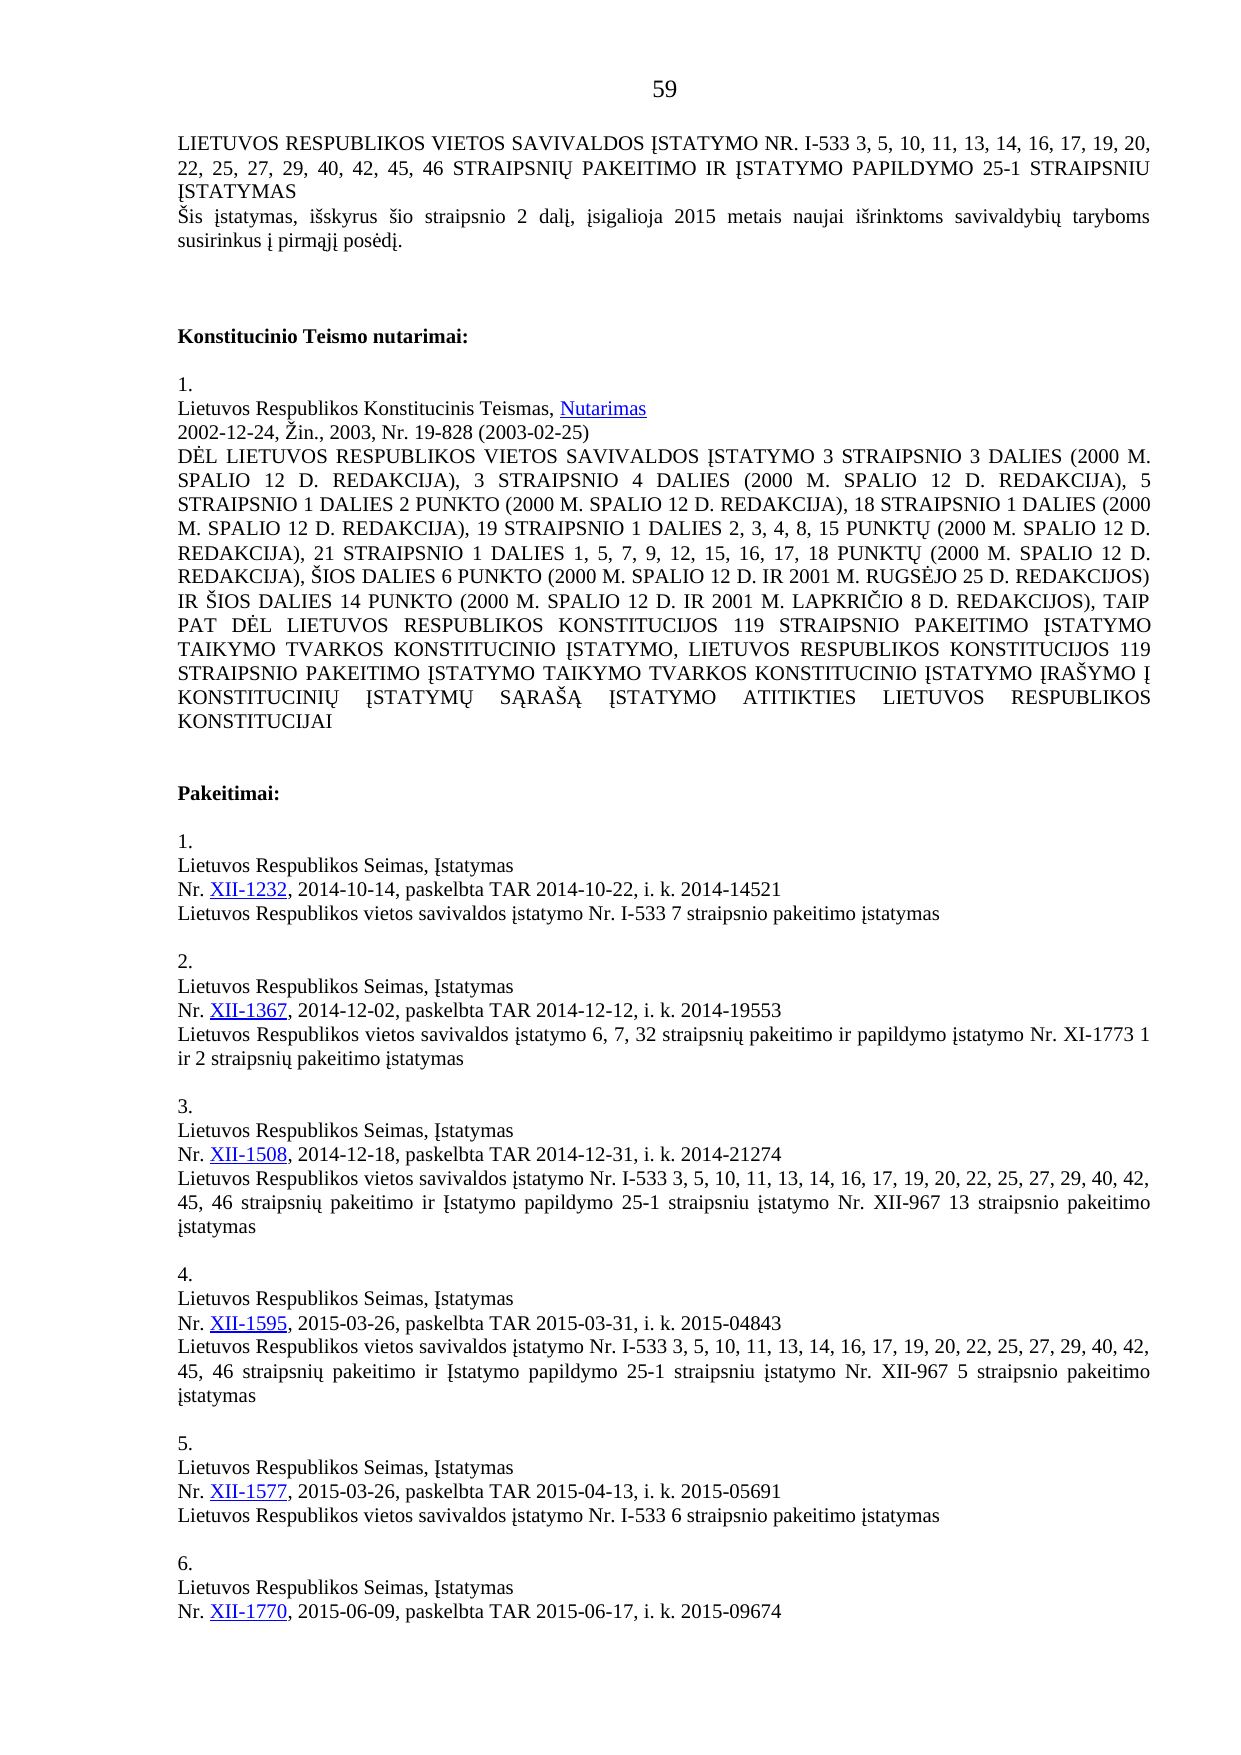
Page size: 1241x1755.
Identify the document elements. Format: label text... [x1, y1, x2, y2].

text Pakeitimai: [177, 781, 1152, 805]
text Konstitucinio Teismo nutarimai: [177, 324, 1152, 348]
text Nr. XII-1595, 2015-03-26, paskelbta TAR 2015-03-31, i. k. 2015-04843 [177, 1310, 1152, 1334]
text 6. [177, 1551, 1152, 1575]
text LIETUVOS RESPUBLIKOS VIETOS SAVIVALDOS ĮSTATYMO NR. I-533 3, 5, 10, 11, 13, 14, 16, 17, 19, 20, 22, 25, 27, 29, 40, 42, 45, 46 STRAIPSNIŲ PAKEITIMO IR ĮSTATYMO PAPILDYMO 25-1 STRAIPSNIU ĮSTATYMAS [177, 131, 1152, 203]
text Lietuvos Respublikos vietos savivaldos įstatymo Nr. I-533 3, 5, 10, 11, 13, 14, 16, 17, 19, 20, 22, 25, 27, 29, 40, 42, 45, 46 straipsnių pakeitimo ir Įstatymo papildymo 25-1 straipsniu įstatymo Nr. XII-967 13 straipsnio pakeitimo įstatymas [177, 1166, 1152, 1238]
text 4. [177, 1262, 1152, 1286]
text Lietuvos Respublikos vietos savivaldos įstatymo Nr. I-533 7 straipsnio pakeitimo įstatymas [177, 901, 1152, 925]
text 2. [177, 949, 1152, 973]
text 1. [177, 372, 1152, 396]
text Nr. XII-1508, 2014-12-18, paskelbta TAR 2014-12-31, i. k. 2014-21274 [177, 1142, 1152, 1166]
text Lietuvos Respublikos Konstitucinis Teismas, Nutarimas [177, 396, 1152, 420]
text Lietuvos Respublikos Seimas, Įstatymas [177, 1118, 1152, 1142]
text Nr. XII-1232, 2014-10-14, paskelbta TAR 2014-10-22, i. k. 2014-14521 [177, 877, 1152, 901]
text Lietuvos Respublikos Seimas, Įstatymas [177, 973, 1152, 998]
text Lietuvos Respublikos Seimas, Įstatymas [177, 1286, 1152, 1310]
text Lietuvos Respublikos vietos savivaldos įstatymo Nr. I-533 6 straipsnio pakeitimo įstatymas [177, 1503, 1152, 1527]
text 1. [177, 829, 1152, 853]
text 3. [177, 1094, 1152, 1118]
text Nr. XII-1367, 2014-12-02, paskelbta TAR 2014-12-12, i. k. 2014-19553 [177, 998, 1152, 1022]
text Lietuvos Respublikos vietos savivaldos įstatymo 6, 7, 32 straipsnių pakeitimo ir papildymo įstatymo Nr. XI-1773 1 ir 2 straipsnių pakeitimo įstatymas [177, 1022, 1152, 1070]
text DĖL LIETUVOS RESPUBLIKOS VIETOS SAVIVALDOS ĮSTATYMO 3 STRAIPSNIO 3 DALIES (2000 M. SPALIO 12 D. REDAKCIJA), 3 STRAIPSNIO 4 DALIES (2000 M. SPALIO 12 D. REDAKCIJA), 5 STRAIPSNIO 1 DALIES 2 PUNKTO (2000 M. SPALIO 12 D. REDAKCIJA), 18 STRAIPSNIO 1 DALIES (2000 M. SPALIO 12 D. REDAKCIJA), 19 STRAIPSNIO 1 DALIES 2, 3, 4, 8, 15 PUNKTŲ (2000 M. SPALIO 12 D. REDAKCIJA), 21 STRAIPSNIO 1 DALIES 1, 5, 7, 9, 12, 15, 16, 17, 18 PUNKTŲ (2000 M. SPALIO 12 D. REDAKCIJA), ŠIOS DALIES 6 PUNKTO (2000 M. SPALIO 12 D. IR 2001 M. RUGSĖJO 25 D. REDAKCIJOS) IR ŠIOS DALIES 14 PUNKTO (2000 M. SPALIO 12 D. IR 2001 M. LAPKRIČIO 8 D. REDAKCIJOS), TAIP PAT DĖL LIETUVOS RESPUBLIKOS KONSTITUCIJOS 119 STRAIPSNIO PAKEITIMO ĮSTATYMO TAIKYMO TVARKOS KONSTITUCINIO ĮSTATYMO, LIETUVOS RESPUBLIKOS KONSTITUCIJOS 119 STRAIPSNIO PAKEITIMO ĮSTATYMO TAIKYMO TVARKOS KONSTITUCINIO ĮSTATYMO ĮRAŠYMO Į KONSTITUCINIŲ ĮSTATYMŲ SĄRAŠĄ ĮSTATYMO ATITIKTIES LIETUVOS RESPUBLIKOS KONSTITUCIJAI [177, 444, 1152, 733]
text Lietuvos Respublikos vietos savivaldos įstatymo Nr. I-533 3, 5, 10, 11, 13, 14, 16, 17, 19, 20, 22, 25, 27, 29, 40, 42, 45, 46 straipsnių pakeitimo ir Įstatymo papildymo 25-1 straipsniu įstatymo Nr. XII-967 5 straipsnio pakeitimo įstatymas [177, 1334, 1152, 1407]
text Lietuvos Respublikos Seimas, Įstatymas [177, 1575, 1152, 1599]
text Šis įstatymas, išskyrus šio straipsnio 2 dalį, įsigalioja 2015 metais naujai išrinktoms savivaldybių taryboms susirinkus į pirmąjį posėdį. [177, 203, 1152, 252]
text Nr. XII-1577, 2015-03-26, paskelbta TAR 2015-04-13, i. k. 2015-05691 [177, 1479, 1152, 1503]
text 5. [177, 1431, 1152, 1455]
text Lietuvos Respublikos Seimas, Įstatymas [177, 1455, 1152, 1479]
text Lietuvos Respublikos Seimas, Įstatymas [177, 853, 1152, 877]
text 2002-12-24, Žin., 2003, Nr. 19-828 (2003-02-25) [177, 420, 1152, 444]
text Nr. XII-1770, 2015-06-09, paskelbta TAR 2015-06-17, i. k. 2015-09674 [177, 1599, 1152, 1623]
